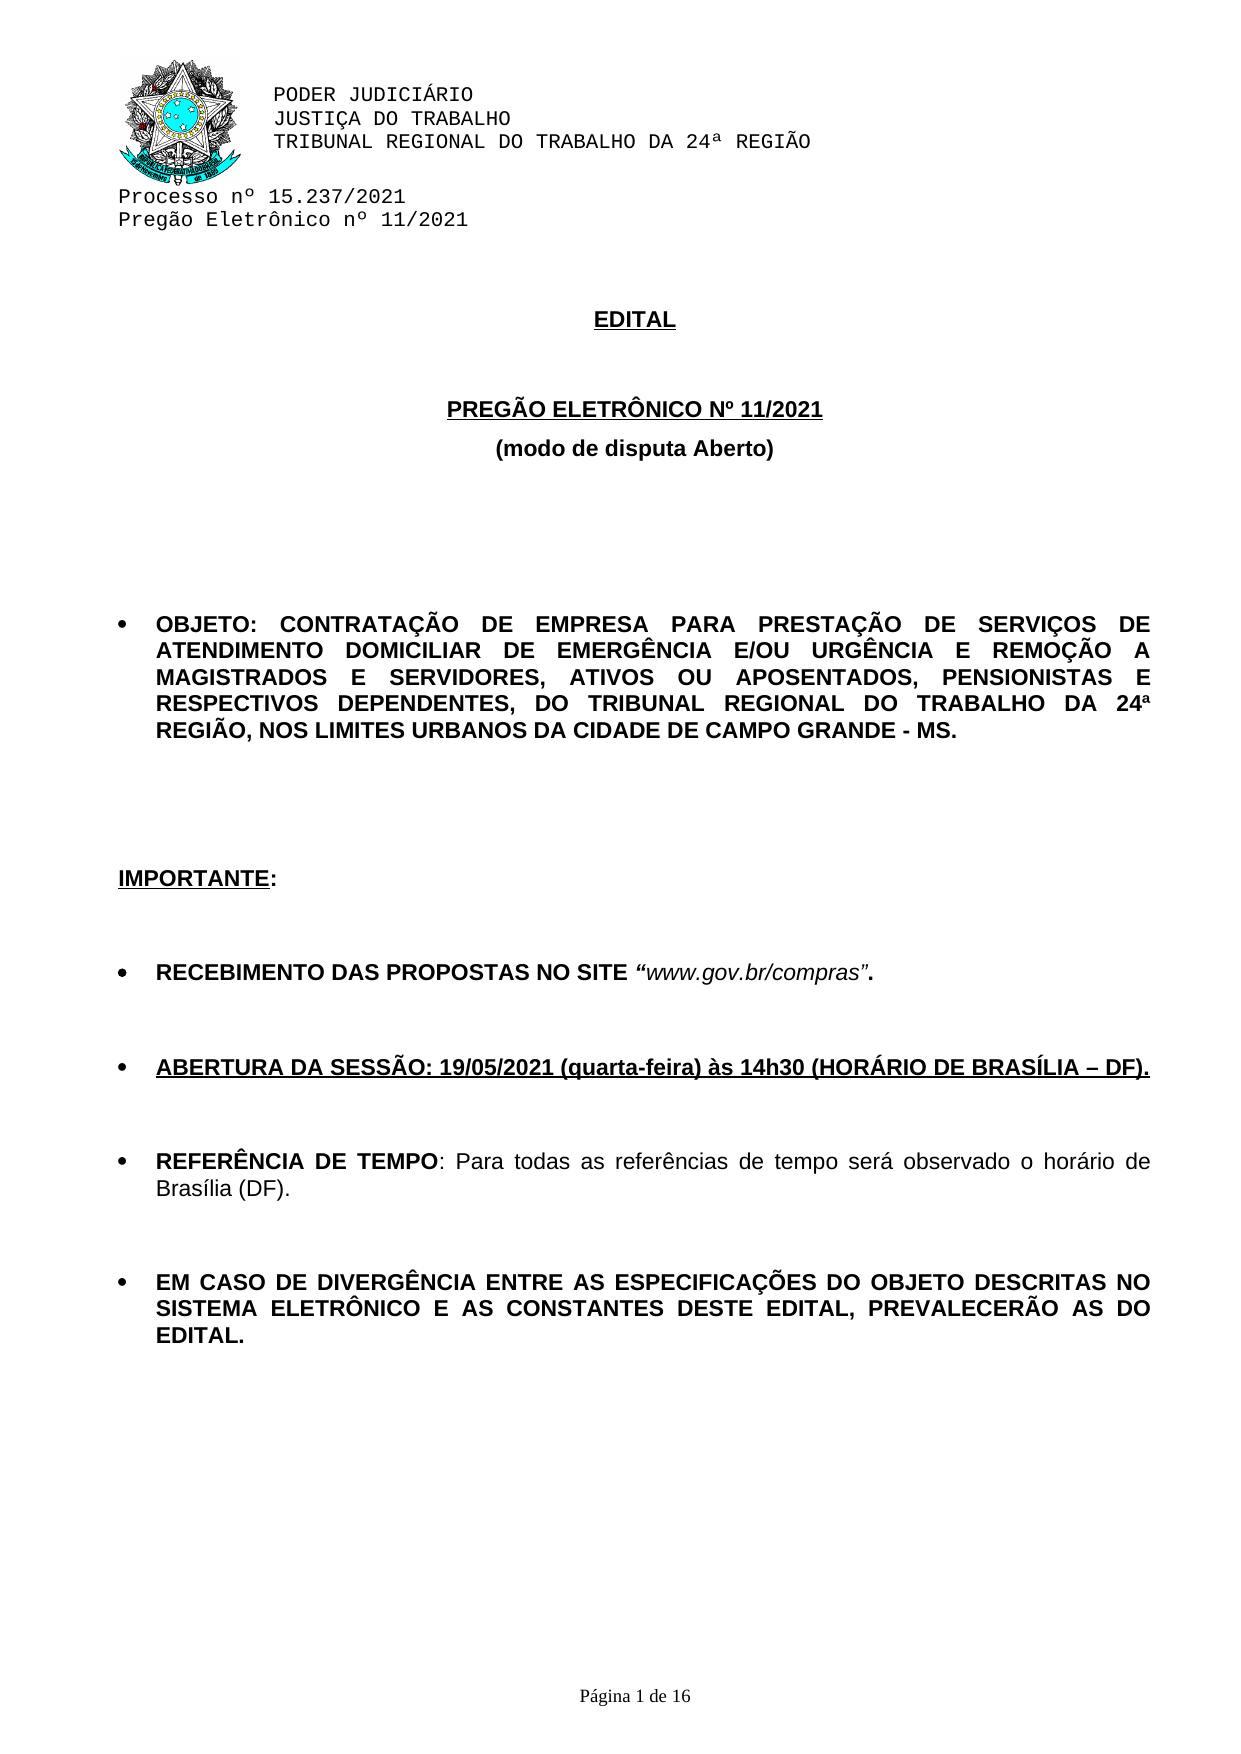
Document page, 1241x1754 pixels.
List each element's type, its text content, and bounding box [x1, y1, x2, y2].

list REFERÊNCIA DE TEMPO: Para todas as referências de tempo será observado o horário de Brasília (DF). [118, 1148, 1152, 1201]
list RECEBIMENTO DAS PROPOSTAS NO SITE “www.gov.br/compras”. [118, 959, 1152, 986]
subtitle EDITAL [118, 306, 1152, 332]
text (modo de disputa Aberto) [118, 435, 1152, 461]
list ABERTURA DA SESSÃO: 19/05/2021 (quarta-feira) às 14h30 (HORÁRIO DE BRASÍLIA – DF). [118, 1054, 1152, 1080]
text IMPORTANTE: [118, 865, 1152, 891]
list EM CASO DE DIVERGÊNCIA ENTRE AS ESPECIFICAÇÕES DO OBJETO DESCRITAS NO SISTEMA ELETRÔNICO E AS CONSTANTES DESTE EDITAL, PREVALECERÃO AS DO EDITAL. [118, 1269, 1152, 1348]
picture [118, 59, 243, 186]
list OBJETO: CONTRATAÇÃO DE EMPRESA PARA PRESTAÇÃO DE SERVIÇOS DE ATENDIMENTO DOMICILIAR DE EMERGÊNCIA E/OU URGÊNCIA E REMOÇÃO A MAGISTRADOS E SERVIDORES, ATIVOS OU APOSENTADOS, PENSIONISTAS E RESPECTIVOS DEPENDENTES, DO TRIBUNAL REGIONAL DO TRABALHO DA 24ª REGIÃO, NOS LIMITES URBANOS DA CIDADE DE CAMPO GRANDE - MS. [118, 611, 1152, 743]
subtitle PREGÃO ELETRÔNICO Nº 11/2021 [118, 396, 1152, 422]
